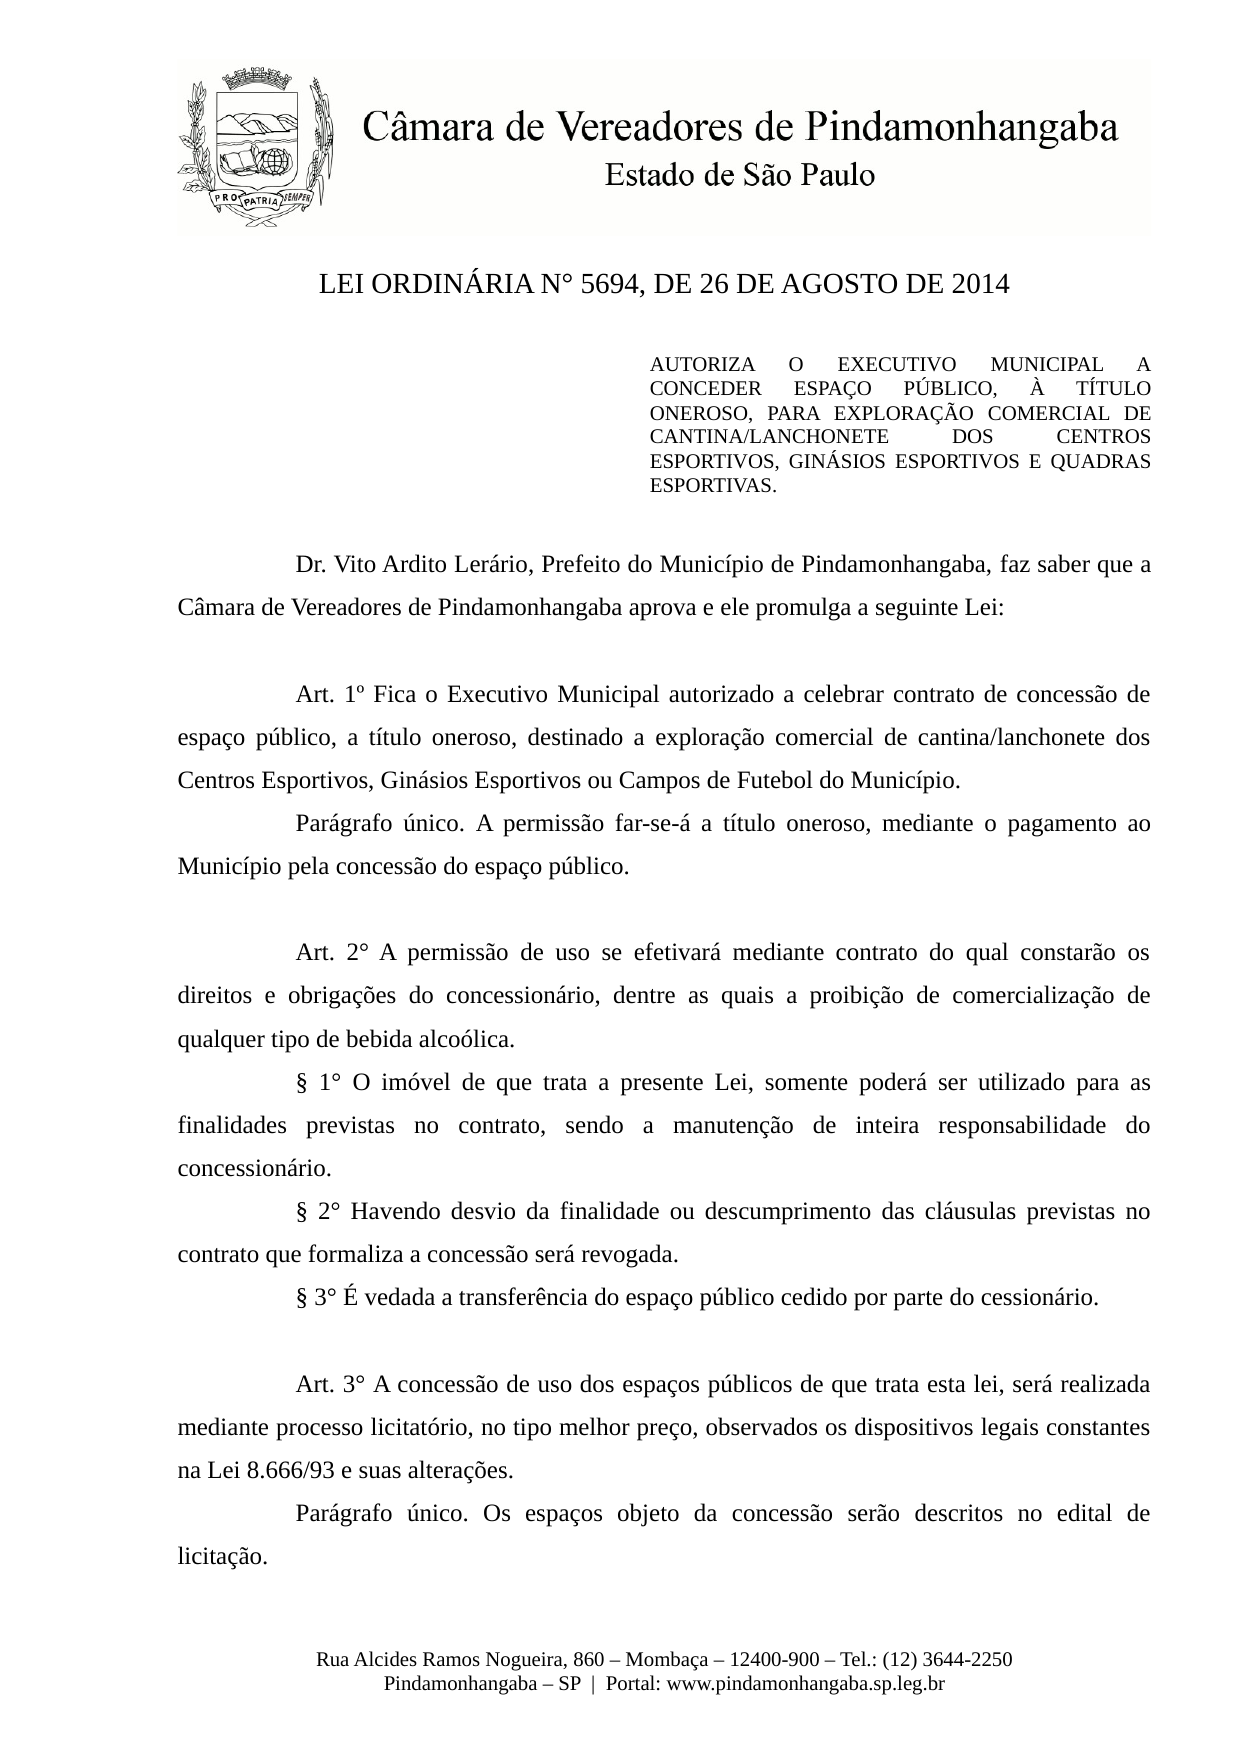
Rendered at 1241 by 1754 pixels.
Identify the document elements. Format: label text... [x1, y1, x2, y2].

text § 2° Havendo desvio da finalidade ou descumprimento das cláusulas previstas no contrato que formaliza a concessão será revogada. [177, 1196, 1152, 1268]
text Dr. Vito Ardito Lerário, Prefeito do Município de Pindamonhangaba, faz saber que a Câmara de Vereadores de Pindamonhangaba aprova e ele promulga a seguinte Lei: [177, 549, 1152, 621]
text Art. 3° A concessão de uso dos espaços públicos de que trata esta lei, será realizada mediante processo licitatório, no tipo melhor preço, observados os dispositivos legais constantes na Lei 8.666/93 e suas alterações. [177, 1369, 1152, 1484]
text AUTORIZA O EXECUTIVO MUNICIPAL A CONCEDER ESPAÇO PÚBLICO, À TÍTULO ONEROSO, PARA EXPLORAÇÃO COMERCIAL DE CANTINA/LANCHONETE DOS CENTROS ESPORTIVOS, GINÁSIOS ESPORTIVOS E QUADRAS ESPORTIVAS. [649, 352, 1152, 497]
text Parágrafo único. Os espaços objeto da concessão serão descritos no edital de licitação. [177, 1498, 1152, 1570]
text Art. 1º Fica o Executivo Municipal autorizado a celebrar contrato de concessão de espaço público, a título oneroso, destinado a exploração comercial de cantina/lanchonete dos Centros Esportivos, Ginásios Esportivos ou Campos de Futebol do Município. [177, 679, 1152, 794]
text § 1° O imóvel de que trata a presente Lei, somente poderá ser utilizado para as finalidades previstas no contrato, sendo a manutenção de inteira responsabilidade do concessionário. [177, 1067, 1152, 1182]
picture [177, 59, 1152, 236]
text Parágrafo único. A permissão far-se-á a título oneroso, mediante o pagamento ao Município pela concessão do espaço público. [177, 808, 1152, 880]
text LEI ORDINÁRIA N° 5694, de 26 de agosto de 2014 [177, 266, 1152, 299]
text Art. 2° A permissão de uso se efetivará mediante contrato do qual constarão os direitos e obrigações do concessionário, dentre as quais a proibição de comercialização de qualquer tipo de bebida alcoólica. [177, 937, 1152, 1052]
text § 3° É vedada a transferência do espaço público cedido por parte do cessionário. [177, 1282, 1152, 1311]
